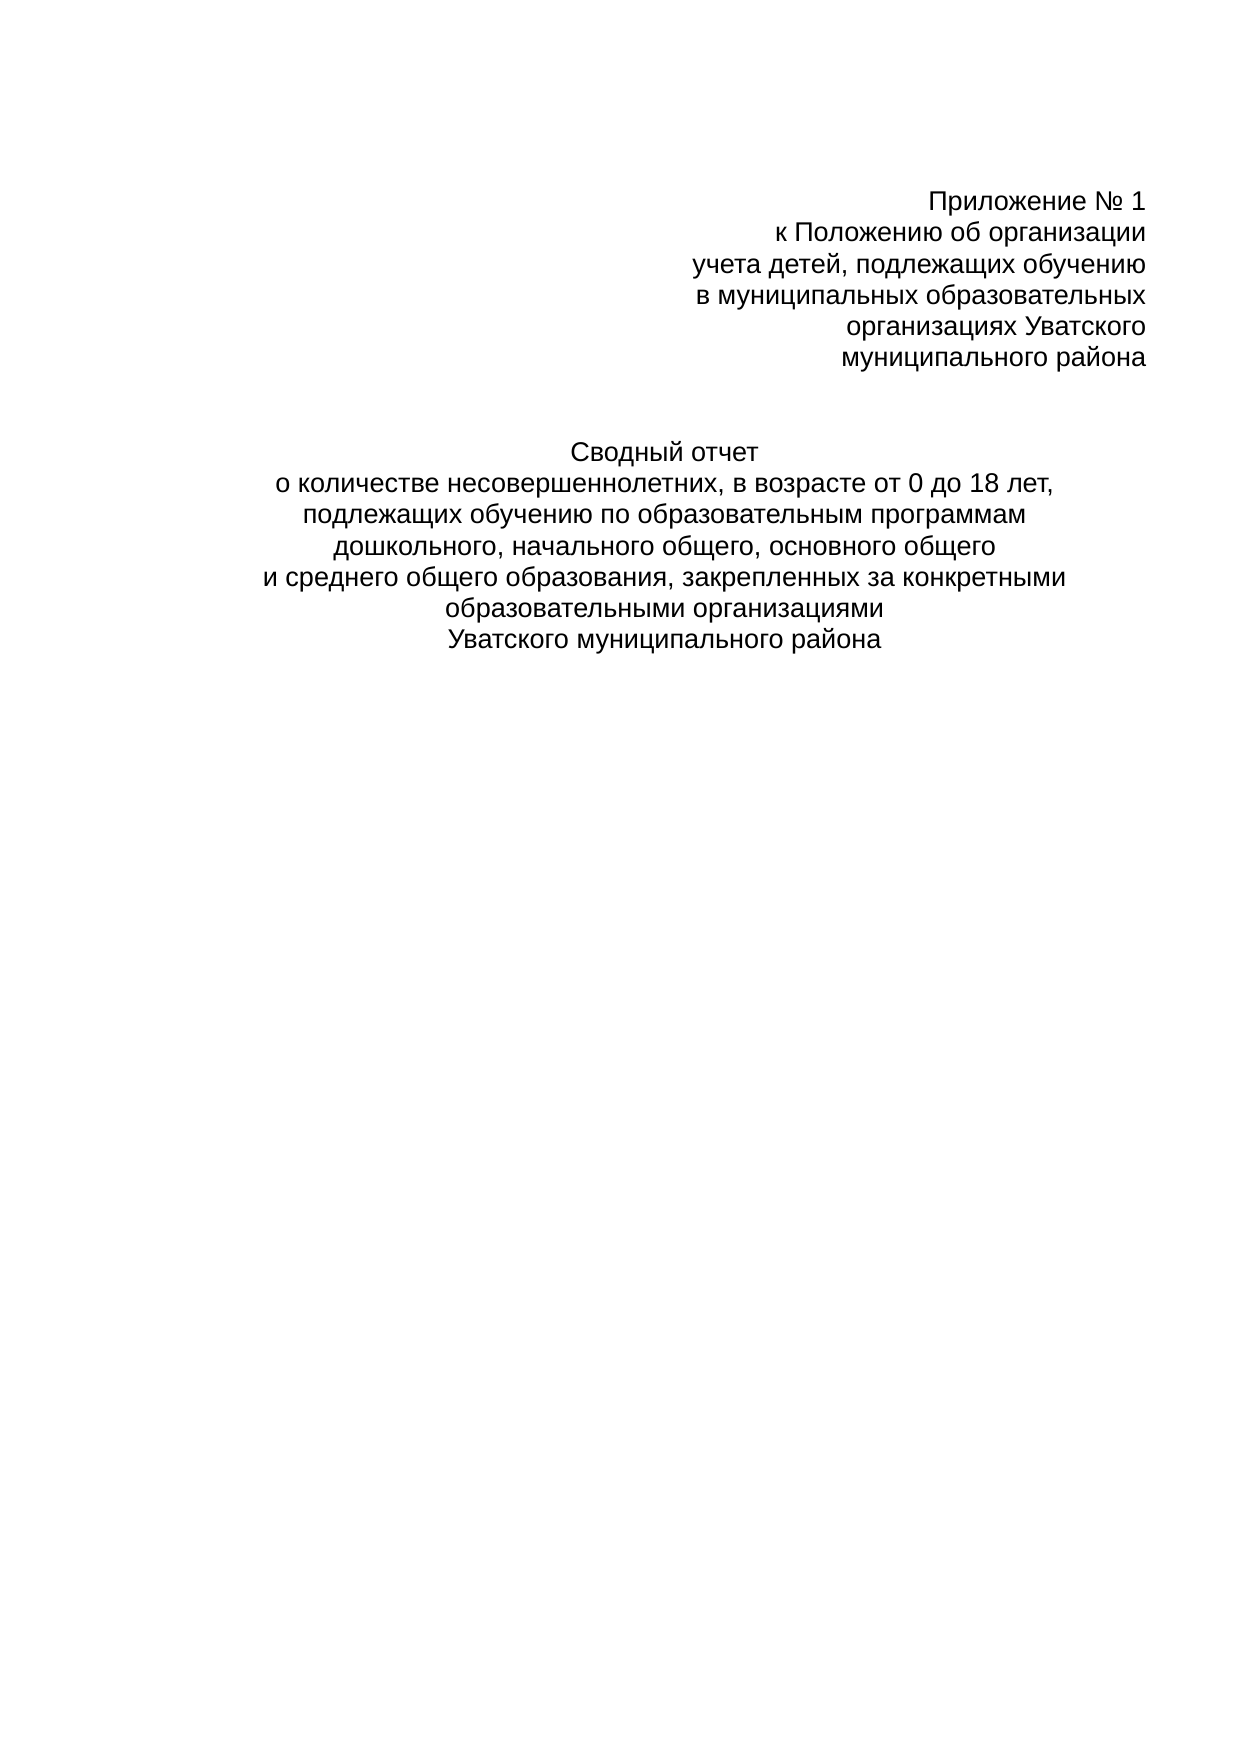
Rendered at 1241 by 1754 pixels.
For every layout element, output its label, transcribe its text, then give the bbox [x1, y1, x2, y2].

text Уватского муниципального района [177, 623, 1152, 655]
text дошкольного, начального общего, основного общего [177, 530, 1152, 561]
table_header Приложение № 1 к Положению об организации учета детей, подлежащих обучению в муниципальных образовательных организациях Уватского муниципального района [664, 180, 1152, 378]
text подлежащих обучению по образовательным программам [177, 498, 1152, 530]
table_header [177, 180, 664, 378]
text о количестве несовершеннолетних, в возрасте от 0 до 18 лет, [177, 467, 1152, 498]
text образовательными организациями [177, 592, 1152, 623]
text и среднего общего образования, закрепленных за конкретными [177, 561, 1152, 592]
text Сводный отчет [177, 436, 1152, 467]
